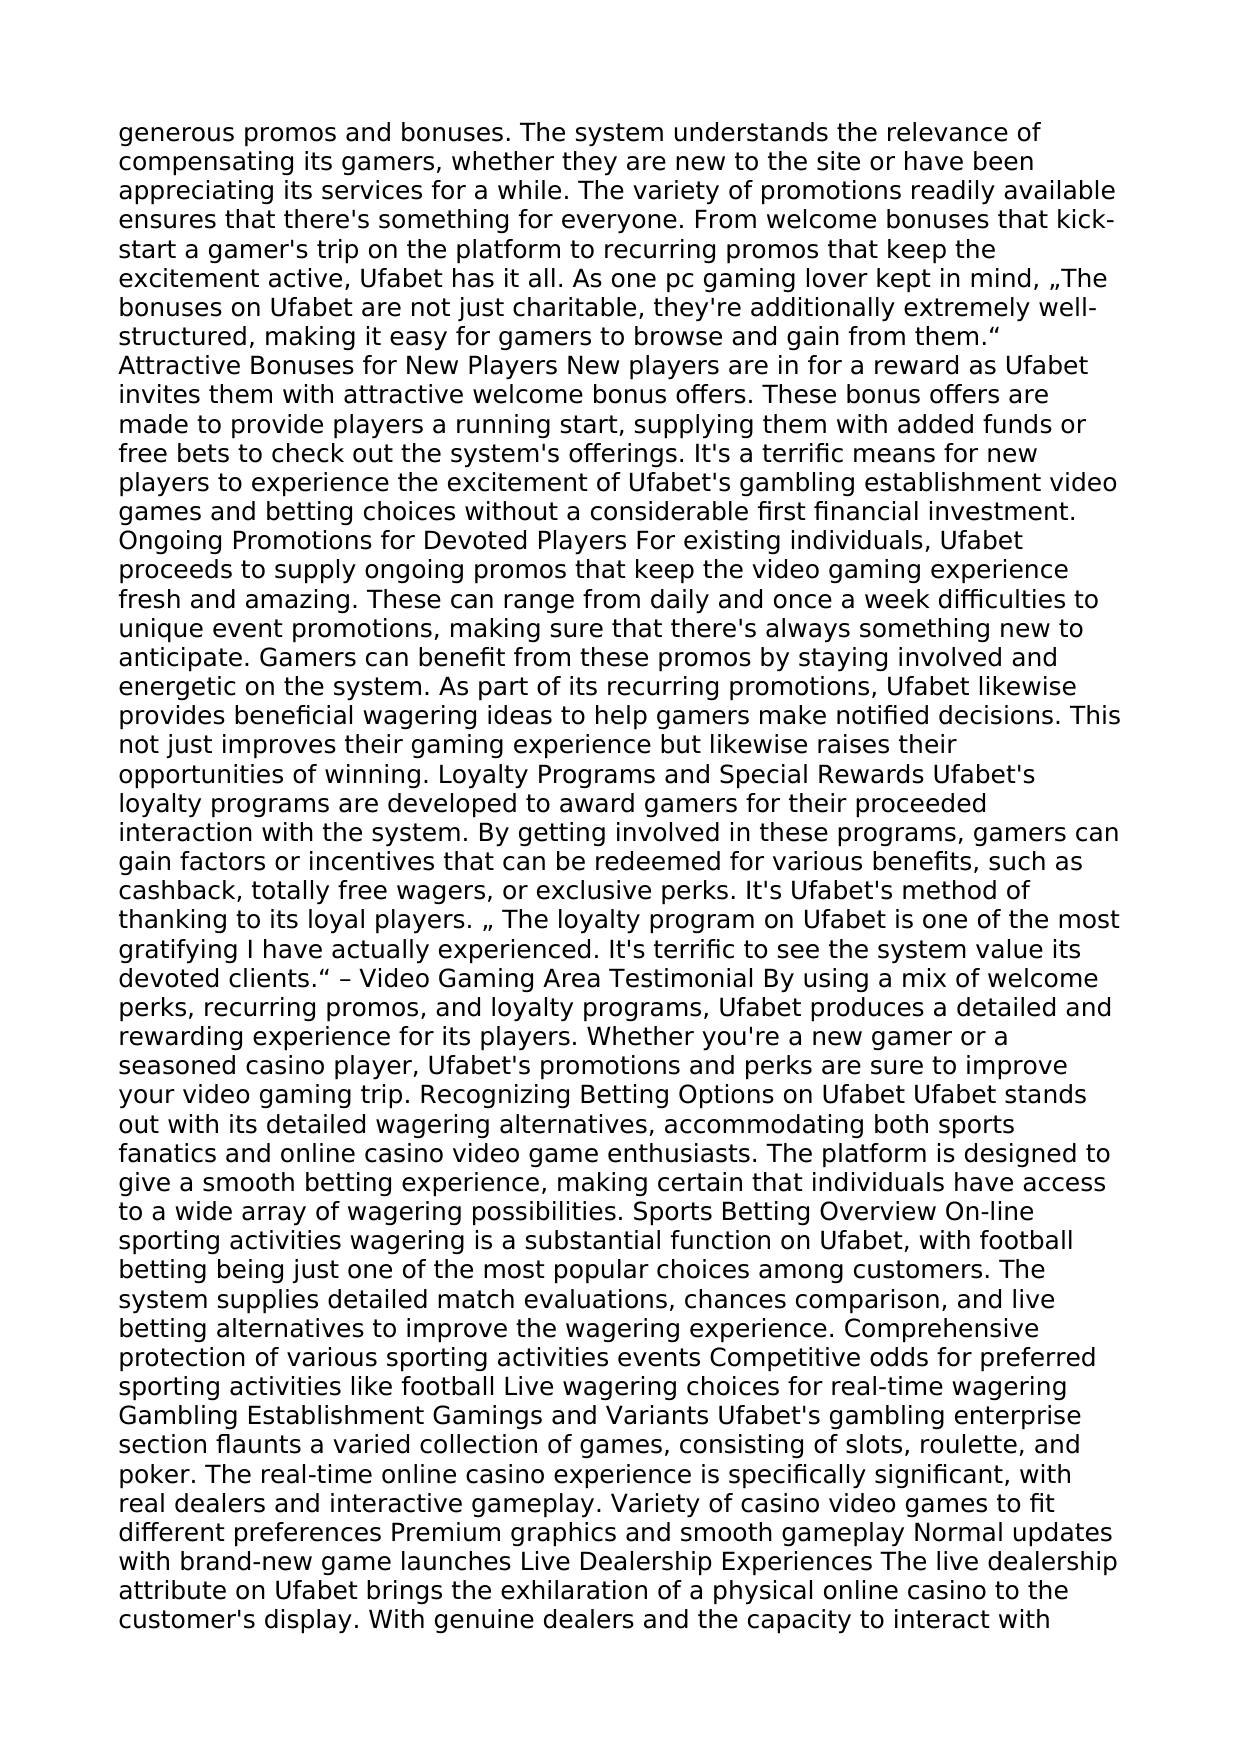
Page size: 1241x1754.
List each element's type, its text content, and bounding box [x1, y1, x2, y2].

text generous promos and bonuses. The system understands the relevance of compensating its gamers, whether they are new to the site or have been appreciating its services for a while. The variety of promotions readily available ensures that there's something for everyone. From welcome bonuses that kick-start a gamer's trip on the platform to recurring promos that keep the excitement active, Ufabet has it all. As one pc gaming lover kept in mind, „The bonuses on Ufabet are not just charitable, they're additionally extremely well-structured, making it easy for gamers to browse and gain from them.“ Attractive Bonuses for New Players New players are in for a reward as Ufabet invites them with attractive welcome bonus offers. These bonus offers are made to provide players a running start, supplying them with added funds or free bets to check out the system's offerings. It's a terrific means for new players to experience the excitement of Ufabet's gambling establishment video games and betting choices without a considerable first financial investment. Ongoing Promotions for Devoted Players For existing individuals, Ufabet proceeds to supply ongoing promos that keep the video gaming experience fresh and amazing. These can range from daily and once a week difficulties to unique event promotions, making sure that there's always something new to anticipate. Gamers can benefit from these promos by staying involved and energetic on the system. As part of its recurring promotions, Ufabet likewise provides beneficial wagering ideas to help gamers make notified decisions. This not just improves their gaming experience but likewise raises their opportunities of winning. Loyalty Programs and Special Rewards Ufabet's loyalty programs are developed to award gamers for their proceeded interaction with the system. By getting involved in these programs, gamers can gain factors or incentives that can be redeemed for various benefits, such as cashback, totally free wagers, or exclusive perks. It's Ufabet's method of thanking to its loyal players. „ The loyalty program on Ufabet is one of the most gratifying I have actually experienced. It's terrific to see the system value its devoted clients.“ – Video Gaming Area Testimonial By using a mix of welcome perks, recurring promos, and loyalty programs, Ufabet produces a detailed and rewarding experience for its players. Whether you're a new gamer or a seasoned casino player, Ufabet's promotions and perks are sure to improve your video gaming trip. Recognizing Betting Options on Ufabet Ufabet stands out with its detailed wagering alternatives, accommodating both sports fanatics and online casino video game enthusiasts. The platform is designed to give a smooth betting experience, making certain that individuals have access to a wide array of wagering possibilities. Sports Betting Overview On-line sporting activities wagering is a substantial function on Ufabet, with football betting being just one of the most popular choices among customers. The system supplies detailed match evaluations, chances comparison, and live betting alternatives to improve the wagering experience. Comprehensive protection of various sporting activities events Competitive odds for preferred sporting activities like football Live wagering choices for real-time wagering Gambling Establishment Gamings and Variants Ufabet's gambling enterprise section flaunts a varied collection of games, consisting of slots, roulette, and poker. The real-time online casino experience is specifically significant, with real dealers and interactive gameplay. Variety of casino video games to fit different preferences Premium graphics and smooth gameplay Normal updates with brand-new game launches Live Dealership Experiences The live dealership attribute on Ufabet brings the exhilaration of a physical online casino to the customer's display. With genuine dealers and the capacity to interact with [118, 118, 1122, 1635]
